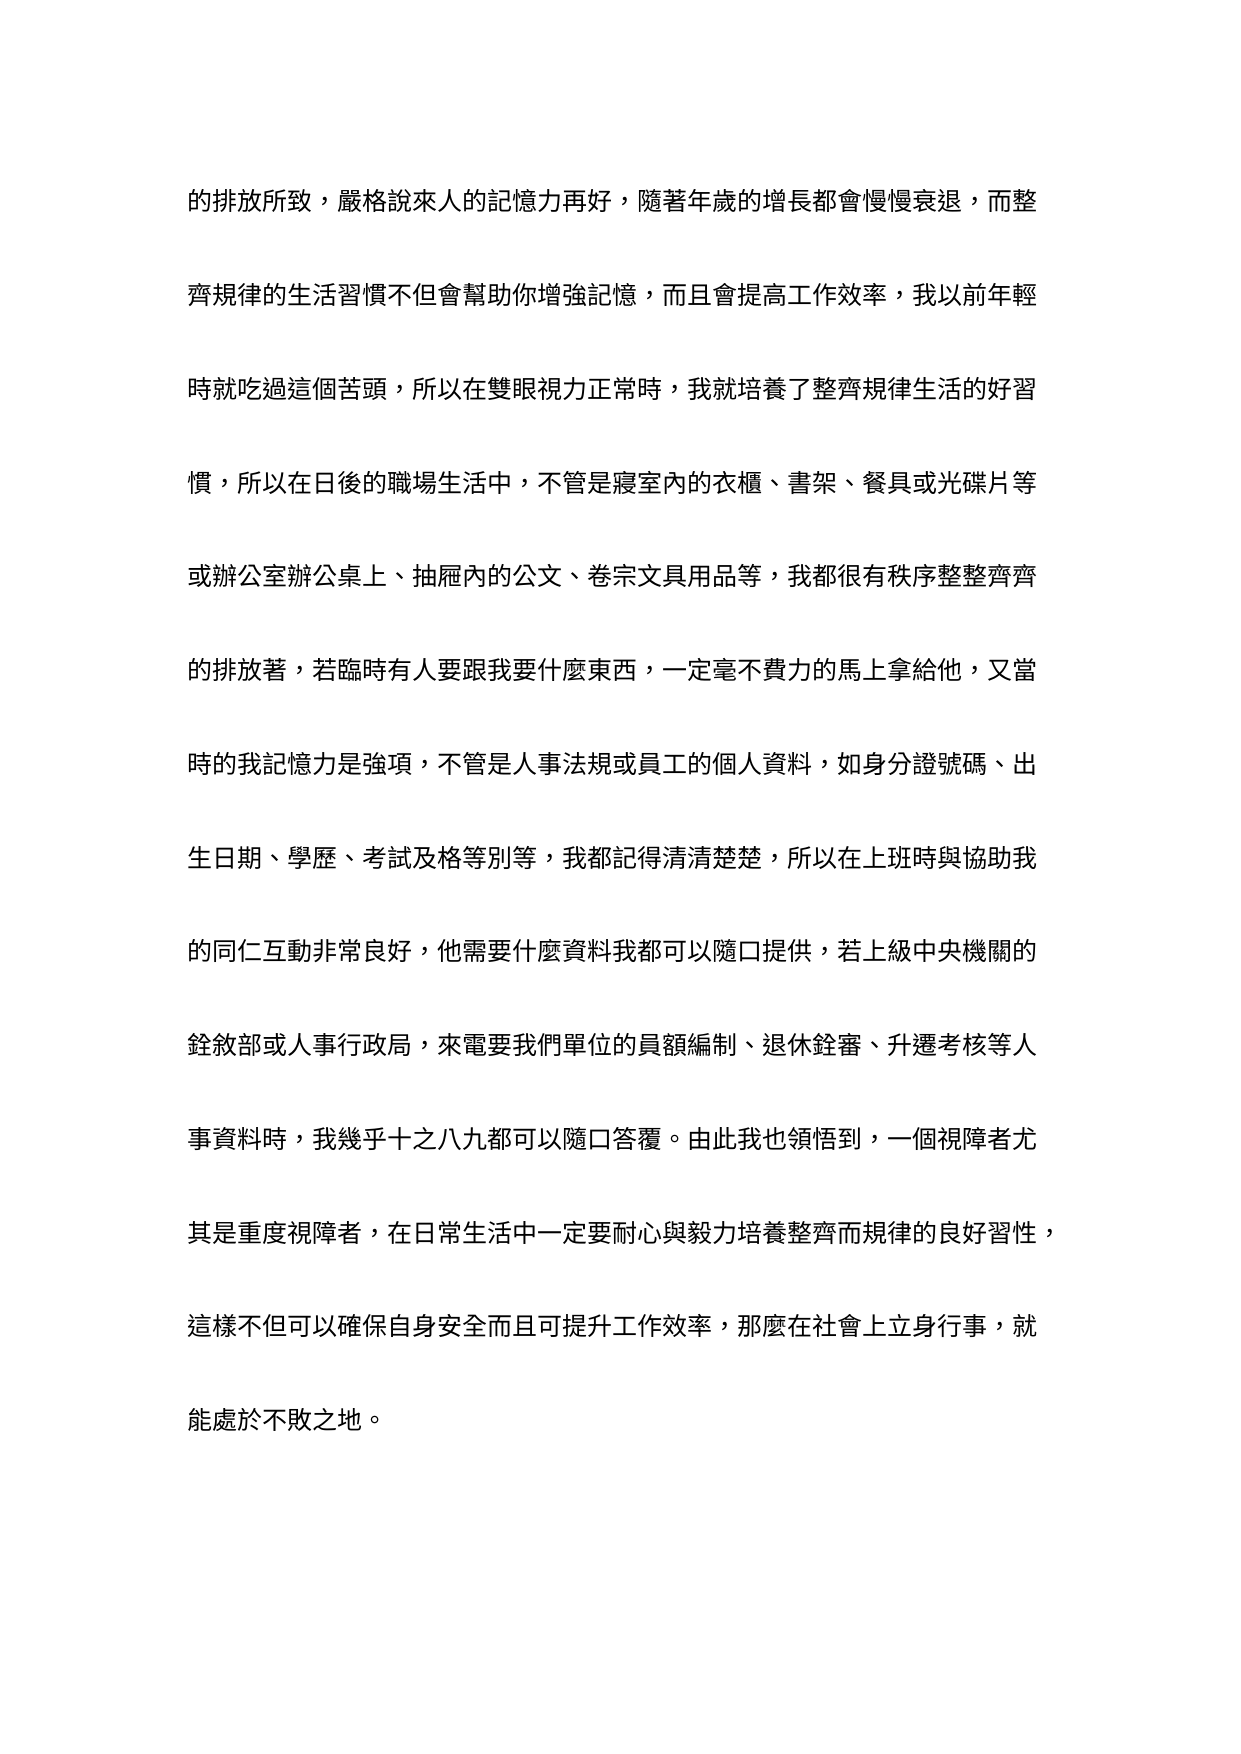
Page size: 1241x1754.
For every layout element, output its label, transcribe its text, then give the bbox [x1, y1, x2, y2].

text 在經驗中一般社會大眾包括年輕時的我在內都一樣，臨時要修理家中的器具時卻找不到鉗子，離家出門了卻找不到衣服鞋子，有時發生地震或停電時卻找不到手電筒，這些都是平時生活散漫，喜歡隨手亂放東西而不加以規律整齊的排放所致，嚴格說來人的記憶力再好，隨著年歲的增長都會慢慢衰退，而整齊規律的生活習慣不但會幫助你增強記憶，而且會提高工作效率，我以前年輕時就吃過這個苦頭，所以在雙眼視力正常時，我就培養了整齊規律生活的好習慣，所以在日後的職場生活中，不管是寢室內的衣櫃、書架、餐具或光碟片等或辦公室辦公桌上、抽屜內的公文、卷宗文具用品等，我都很有秩序整整齊齊的排放著，若臨時有人要跟我要什麼東西，一定毫不費力的馬上拿給他，又當時的我記憶力是強項，不管是人事法規或員工的個人資料，如身分證號碼、出生日期、學歷、考試及格等別等，我都記得清清楚楚，所以在上班時與協助我的同仁互動非常良好，他需要什麼資料我都可以隨口提供，若上級中央機關的銓敘部或人事行政局，來電要我們單位的員額編制、退休銓審、升遷考核等人事資料時，我幾乎十之八九都可以隨口答覆。由此我也領悟到，一個視障者尤其是重度視障者，在日常生活中一定要耐心與毅力培養整齊而規律的良好習性，這樣不但可以確保自身安全而且可提升工作效率，那麼在社會上立身行事，就能處於不敗之地。 [187, 158, 1053, 1439]
